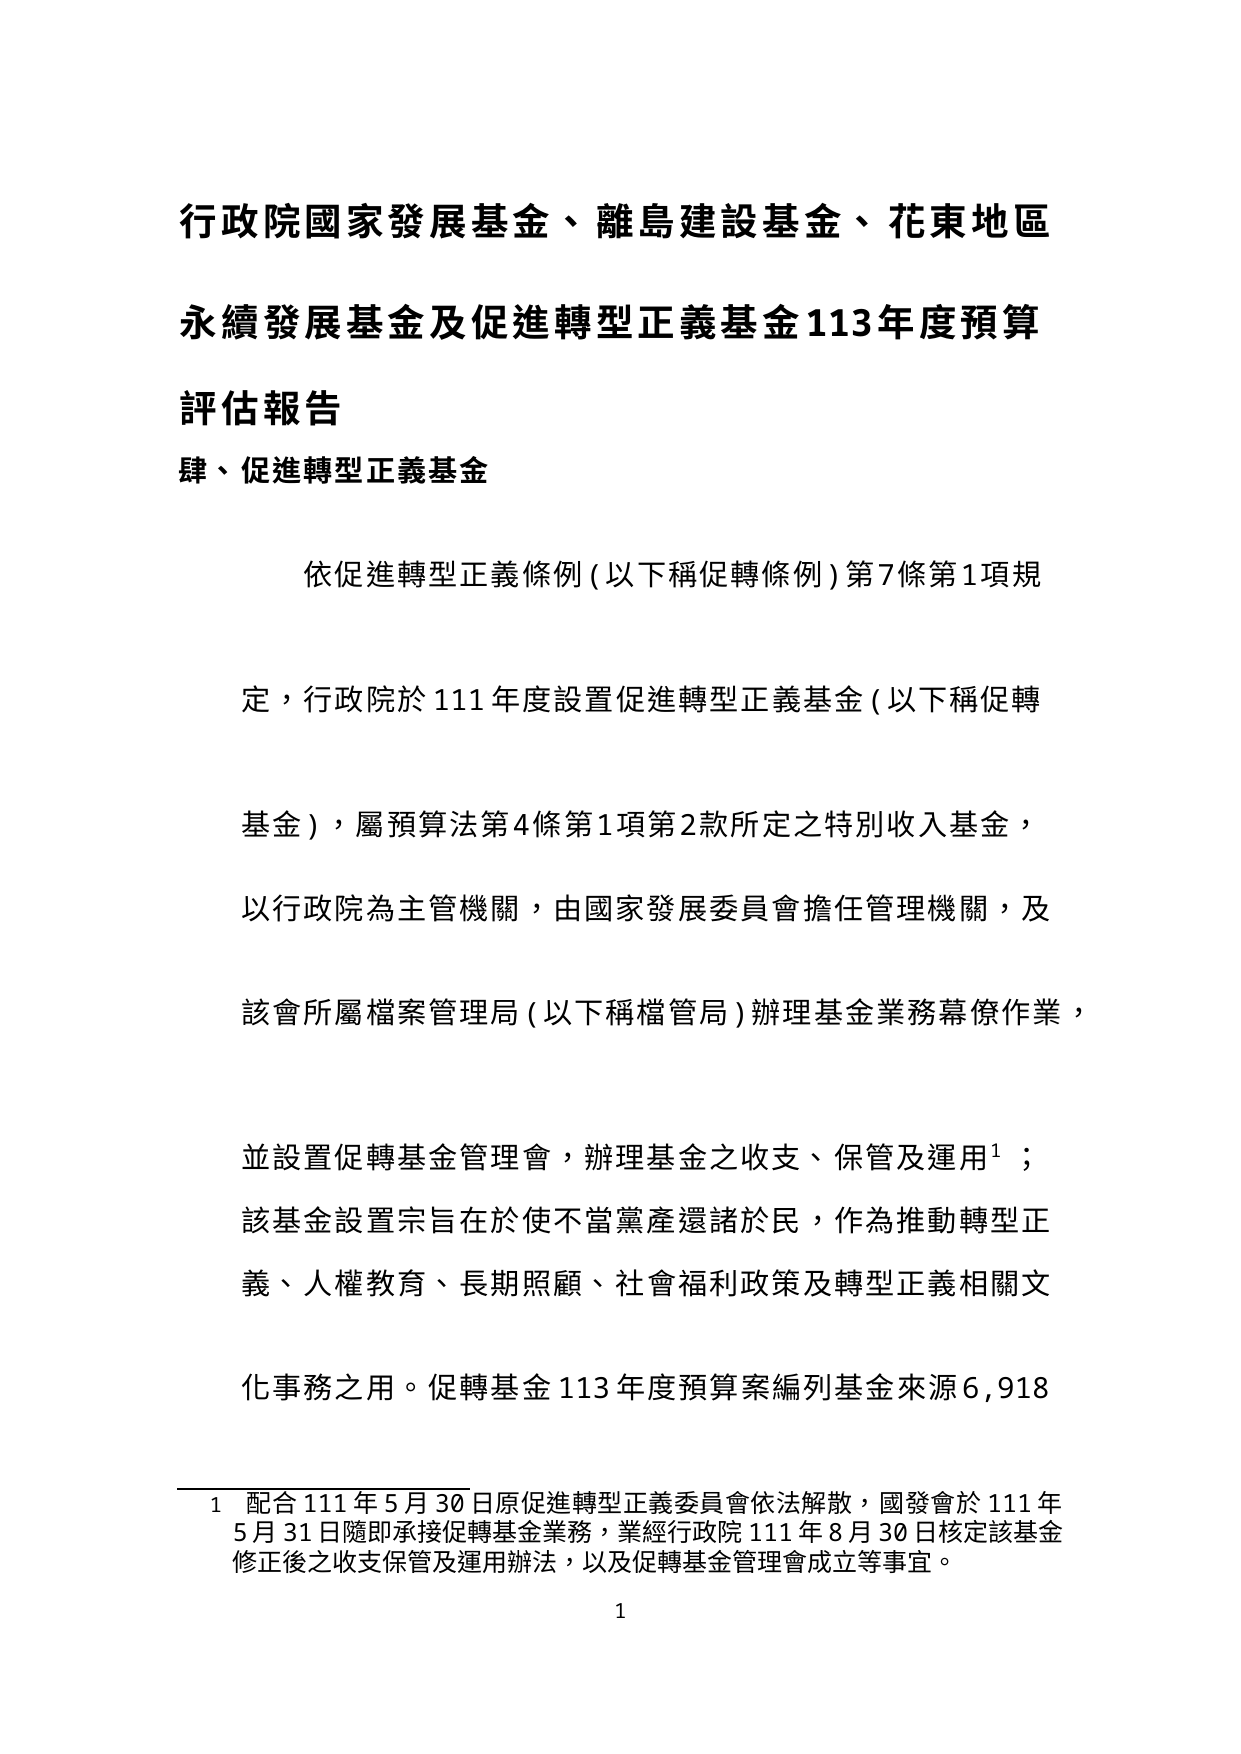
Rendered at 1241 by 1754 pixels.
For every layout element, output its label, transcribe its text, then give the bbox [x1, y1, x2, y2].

text 肆、促進轉型正義基金 [177, 427, 1063, 490]
text 依促進轉型正義條例(以下稱促轉條例)第7條第1項規定，行政院於111年度設置促進轉型正義基金(以下稱促轉基金)，屬預算法第4條第1項第2款所定之特別收入基金，以行政院為主管機關，由國家發展委員會擔任管理機關，及該會所屬檔案管理局(以下稱檔管局)辦理基金業務幕僚作業，並設置促轉基金管理會，辦理基金之收支、保管及運用；該基金設置宗旨在於使不當黨產還諸於民，作為推動轉型正義、人權教育、長期照顧、社會福利政策及轉型正義相關文化事務之用。促轉基金113年度預算案編列基金來源6,918萬1千元，基金用途1億6,274萬8千元，基金來源及用途相抵後，預計本期短絀9,356萬7千元，較112年度預算增加短絀6,012萬7千元。謹就促轉基金113年度預算案評估如下： [236, 490, 1063, 1427]
text 行政院國家發展基金、離島建設基金、花東地區永續發展基金及促進轉型正義基金113年度預算評估報告 [177, 177, 1063, 427]
text 配合111年5月30日原促進轉型正義委員會依法解散，國發會於111年5月31日隨即承接促轉基金業務，業經行政院111年8月30日核定該基金修正後之收支保管及運用辦法，以及促轉基金管理會成立等事宜。 [209, 1489, 1063, 1577]
